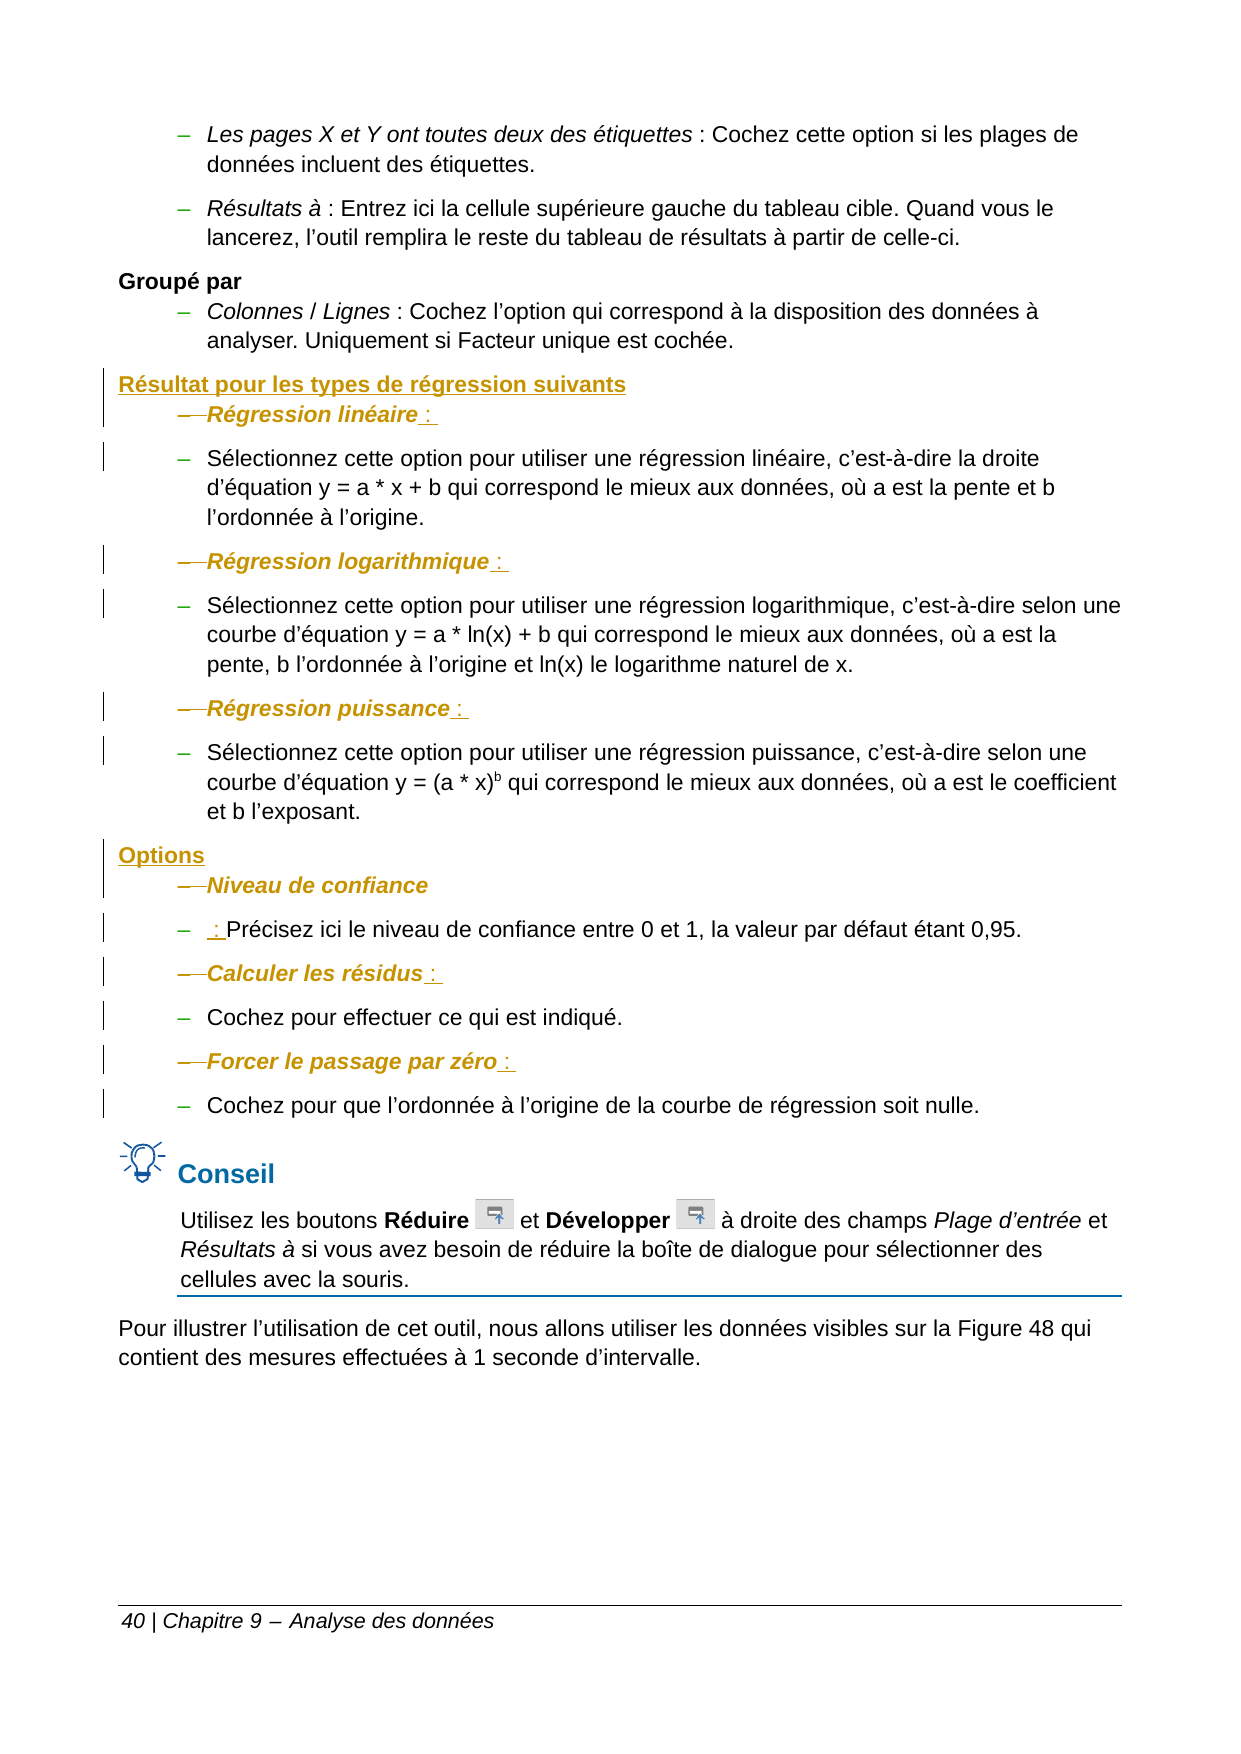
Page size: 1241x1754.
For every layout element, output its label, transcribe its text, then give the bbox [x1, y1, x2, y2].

subtitle Groupé par [118, 265, 1122, 295]
list Régression linéaire : Sélectionnez cette option pour utiliser une régression linéaire, c’est-à-dire la droite d’équation y = a * x + b qui correspond le mieux aux données, où a est la pente et b l’ordonnée à l’origine. [177, 398, 1122, 427]
list Résultats à : Entrez ici la cellule supérieure gauche du tableau cible. Quand vous le lancerez, l’outil remplira le reste du tableau de résultats à partir de celle-ci. [177, 192, 1122, 251]
subtitle Options [118, 839, 1122, 868]
list Régression logarithmique : Sélectionnez cette option pour utiliser une régression logarithmique, c’est-à-dire selon une courbe d’équation y = a * ln(x) + b qui correspond le mieux aux données, où a est la pente, b l’ordonnée à l’origine et ln(x) le logarithme naturel de x. [177, 545, 1122, 574]
list Calculer les résidus : Cochez pour effectuer ce qui est indiqué. [177, 957, 1122, 986]
list Forcer le passage par zéro : Cochez pour que l’ordonnée à l’origine de la courbe de régression soit nulle. [177, 1045, 1122, 1074]
text Utilisez les boutons Réduire et Développer à droite des champs Plage d’entrée et Résultats à si vous avez besoin de réduire la boîte de dialogue pour sélectionner des cellules avec la souris. [177, 1196, 1122, 1295]
list Conseil [118, 1140, 1122, 1189]
picture [676, 1199, 715, 1229]
list Colonnes / Lignes : Cochez l’option qui correspond à la disposition des données à analyser. Uniquement si Facteur unique est cochée. [177, 295, 1122, 354]
picture [475, 1199, 514, 1229]
subtitle Résultat pour les types de régression suivants [118, 368, 1122, 398]
text Pour illustrer l’utilisation de cet outil, nous allons utiliser les données visibles sur la Figure 48 qui contient des mesures effectuées à 1 seconde d’intervalle. [118, 1312, 1122, 1371]
list Régression puissance : Sélectionnez cette option pour utiliser une régression puissance, c’est-à-dire selon une courbe d’équation y = (a * x)b qui correspond le mieux aux données, où a est le coefficient et b l’exposant. [177, 692, 1122, 721]
list Niveau de confiance : Précisez ici le niveau de confiance entre 0 et 1, la valeur par défaut étant 0,95. [177, 868, 1122, 898]
list Les pages X et Y ont toutes deux des étiquettes : Cochez cette option si les plages de données incluent des étiquettes. [177, 118, 1122, 177]
